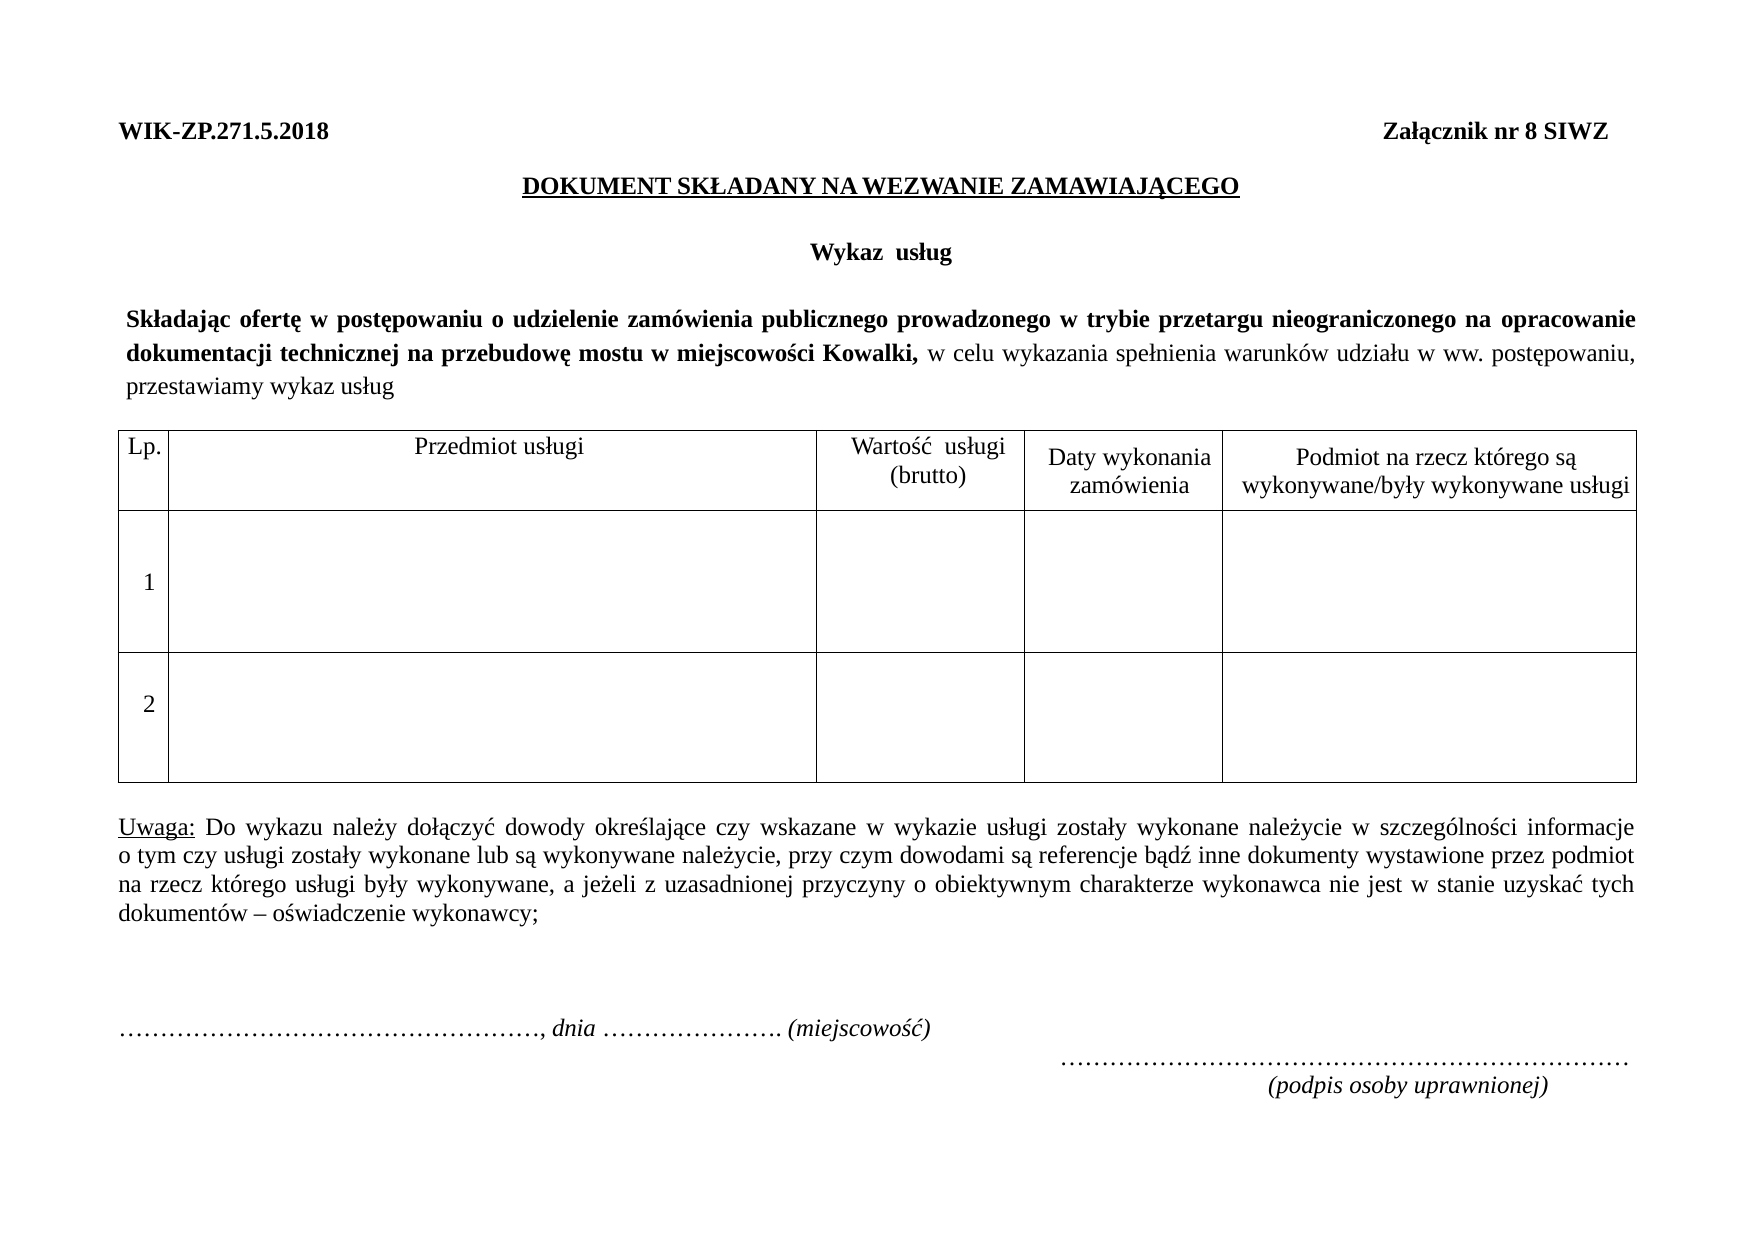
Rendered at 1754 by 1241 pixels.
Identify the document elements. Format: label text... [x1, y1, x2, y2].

table_cell [1223, 511, 1636, 652]
table_cell [1223, 653, 1636, 782]
text Składając ofertę w postępowaniu o udzielenie zamówienia publicznego prowadzonego w trybie przetargu nieograniczonego na opracowanie dokumentacji technicznej na przebudowę mostu w miejscowości Kowalki, w celu wykazania spełnienia warunków udziału w ww. postępowaniu, przestawiamy wykaz usług [126, 301, 1636, 401]
table_cell [169, 653, 173, 782]
text DOKUMENT SKŁADANY NA WEZWANIE ZAMAWIAJĄCEGO [126, 171, 1636, 200]
text Wykaz usług [126, 234, 1636, 267]
table_cell [812, 653, 816, 782]
table_header Przedmiot usługi [169, 431, 816, 510]
table_header Podmiot na rzecz którego są wykonywane/były wykonywane usługi [1223, 431, 1636, 510]
table_header Lp. [119, 431, 168, 510]
text …………………………………………………………… [118, 1042, 1636, 1070]
table_cell [817, 653, 1024, 782]
table_cell 2 [119, 653, 168, 782]
table_cell [1025, 511, 1222, 652]
table_cell [169, 511, 816, 652]
table_header Wartość usługi (brutto) [817, 431, 1024, 510]
table_cell [817, 511, 1024, 652]
table_header Daty wykonania zamówienia [1025, 431, 1222, 510]
text (podpis osoby uprawnionej) [118, 1070, 1551, 1099]
table_cell 1 [119, 511, 168, 652]
table_cell [1025, 653, 1222, 782]
text Uwaga: Do wykazu należy dołączyć dowody określające czy wskazane w wykazie usługi zostały wykonane należycie w szczególności informacje o tym czy usługi zostały wykonane lub są wykonywane należycie, przy czym dowodami są referencje bądź inne dokumenty wystawione przez podmiot na rzecz którego usługi były wykonywane, a jeżeli z uzasadnionej przyczyny o obiektywnym charakterze wykonawca nie jest w stanie uzyskać tych dokumentów – oświadczenie wykonawcy; [118, 812, 1636, 927]
text ……………………………………………, dnia …………………. (miejscowość) [118, 1013, 1636, 1042]
text WIK-ZP.271.5.2018 Załącznik nr 8 SIWZ [118, 118, 1632, 144]
